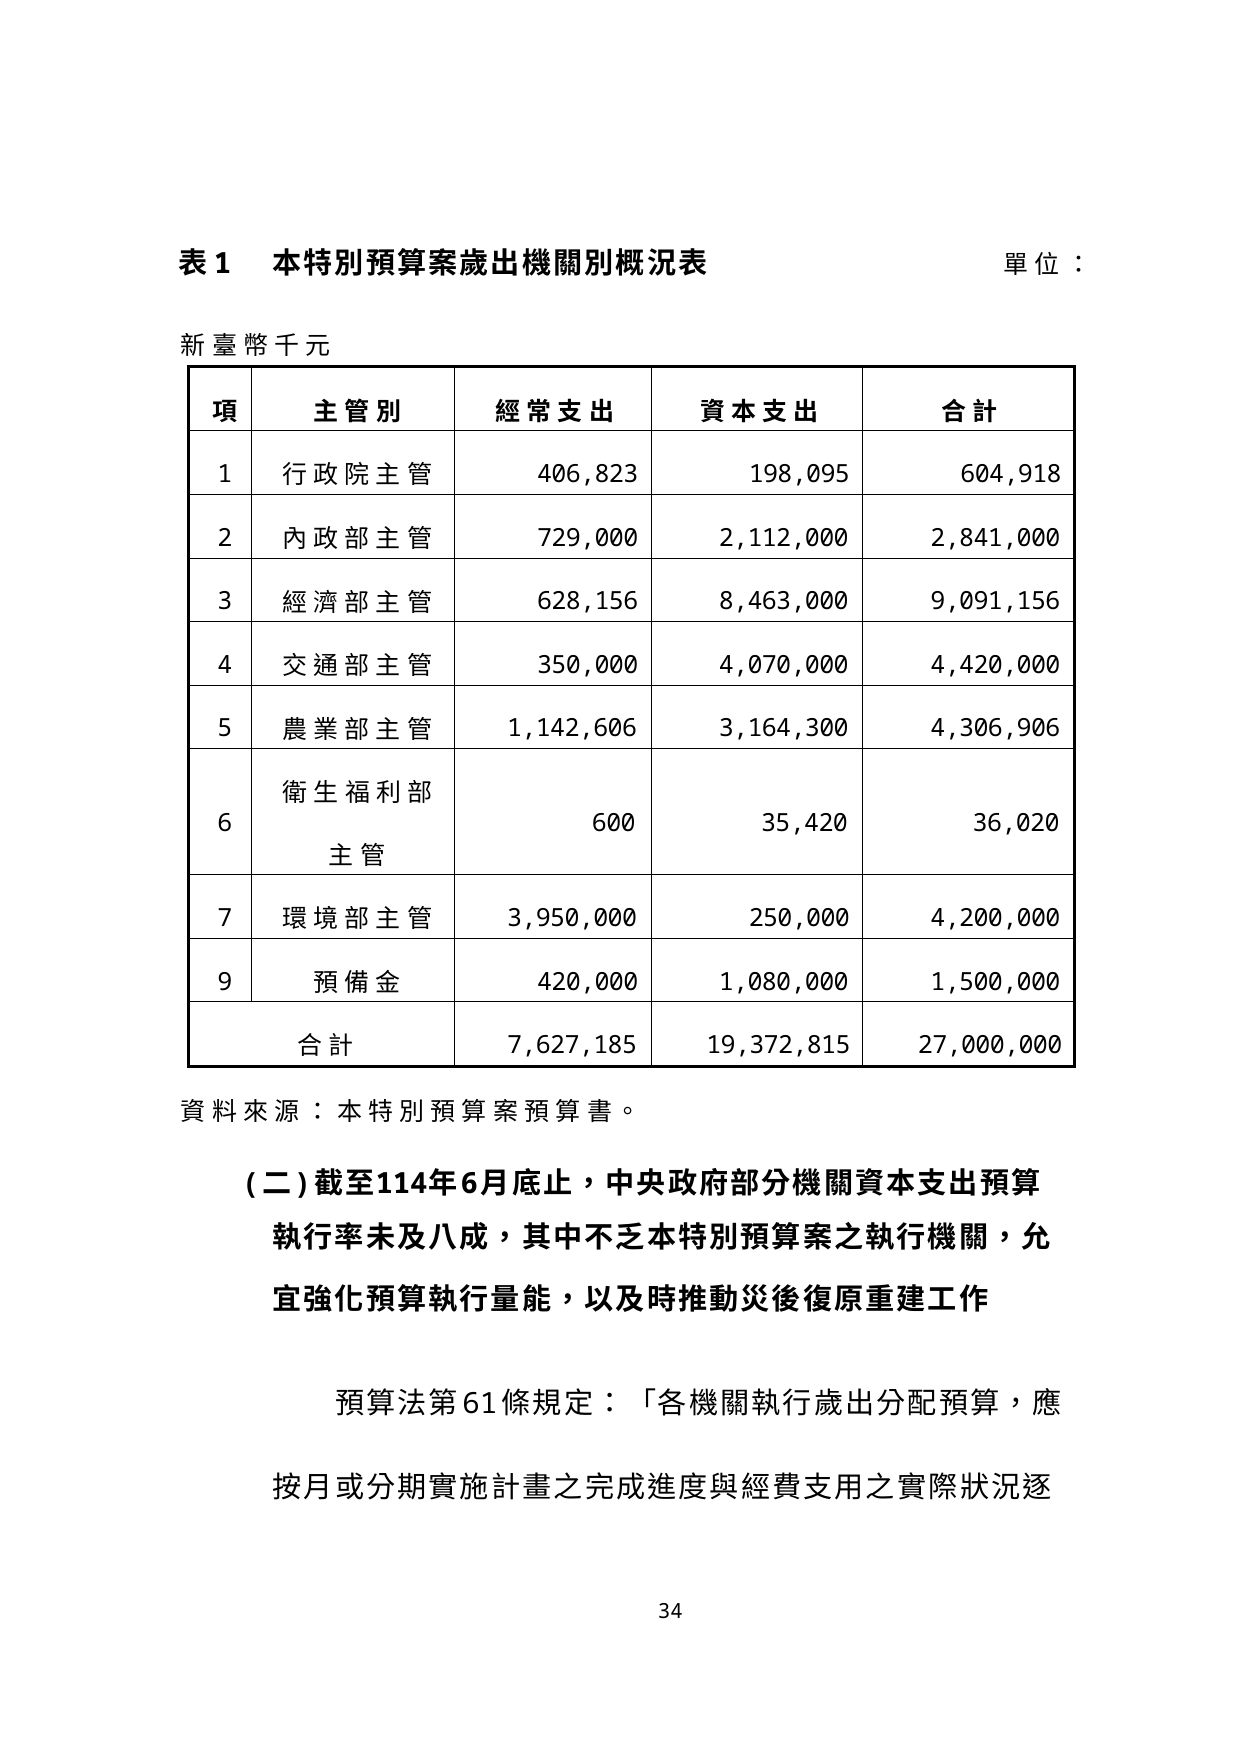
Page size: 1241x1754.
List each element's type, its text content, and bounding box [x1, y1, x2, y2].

table_cell 9 [190, 939, 251, 1001]
table_cell 預備金 [252, 939, 454, 1001]
table_header 項 [190, 368, 251, 430]
table_cell 2,841,000 [863, 495, 1073, 557]
table_header 經常支出 [455, 368, 651, 430]
table_cell 4,070,000 [652, 622, 862, 684]
table_cell 1,080,000 [652, 939, 862, 1001]
table_cell 4,420,000 [863, 622, 1073, 684]
table_cell 4 [190, 622, 251, 684]
table_cell 198,095 [652, 431, 862, 494]
table_cell 35,420 [652, 749, 862, 874]
table_header 主管別 [252, 368, 454, 430]
table_header 合計 [863, 368, 1073, 430]
table_cell 合計 [190, 1002, 454, 1065]
table_cell 628,156 [455, 559, 651, 621]
table_cell 1 [190, 431, 251, 494]
text 預算法第61條規定：「各機關執行歲出分配預算，應按月或分期實施計畫之完成進度與經費支用之實際狀況逐級考核之，並由中央主計機關將重要事項考核報告送立法院備查；其下月或下期之經費不得提前支用，遇有賸餘時，除依第69條辦理外，得轉入下月或下期繼續支用。但以同年度為限。」另「各機關單位預算執行要點」第3點規定：「各機關應依歲入、歲出分配預算及計畫進度切實嚴格執行，並適時以成果或產出達成情形，辦理計畫及預算執行績效評核作業，以作為考核施政成效，及核列以後年度預算之參據。」 [266, 1318, 1063, 1505]
table_cell 7 [190, 875, 251, 938]
table_cell 406,823 [455, 431, 651, 494]
table_cell 19,372,815 [652, 1002, 862, 1065]
table_cell 7,627,185 [455, 1002, 651, 1065]
table_cell 6 [190, 749, 251, 874]
table_cell 3,164,300 [652, 686, 862, 748]
table_cell 8,463,000 [652, 559, 862, 621]
table_cell 4,200,000 [863, 875, 1073, 938]
table_cell 250,000 [652, 875, 862, 938]
table_cell 交通部主管 [252, 622, 454, 684]
table_cell 729,000 [455, 495, 651, 557]
table_cell 2,112,000 [652, 495, 862, 557]
table_cell 3,950,000 [455, 875, 651, 938]
table_cell 4,306,906 [863, 686, 1073, 748]
table_cell 內政部主管 [252, 495, 454, 557]
table_cell 27,000,000 [863, 1002, 1073, 1065]
table_cell 1,500,000 [863, 939, 1073, 1001]
table_cell 經濟部主管 [252, 559, 454, 621]
table_cell 2 [190, 495, 251, 557]
table_cell 420,000 [455, 939, 651, 1001]
table_cell 600 [455, 749, 651, 874]
text 資料來源：本特別預算案預算書。 [177, 1068, 1063, 1130]
table_cell 5 [190, 686, 251, 748]
table_cell 3 [190, 559, 251, 621]
table_cell 1,142,606 [455, 686, 651, 748]
table_cell 環境部主管 [252, 875, 454, 938]
table_cell 衛生福利部主管 [252, 749, 454, 874]
table_cell 行政院主管 [252, 431, 454, 494]
table_cell 350,000 [455, 622, 651, 684]
table_cell 9,091,156 [863, 559, 1073, 621]
text (二)截至114年6月底止，中央政府部分機關資本支出預算執行率未及八成，其中不乏本特別預算案之執行機關，允宜強化預算執行量能，以及時推動災後復原重建工作 [236, 1130, 1063, 1318]
table_header 資本支出 [652, 368, 862, 430]
table_cell 36,020 [863, 749, 1073, 874]
text 表1 本特別預算案歲出機關別概況表 單位：新臺幣千元 [177, 177, 1063, 365]
table_cell 604,918 [863, 431, 1073, 494]
table_cell 農業部主管 [252, 686, 454, 748]
